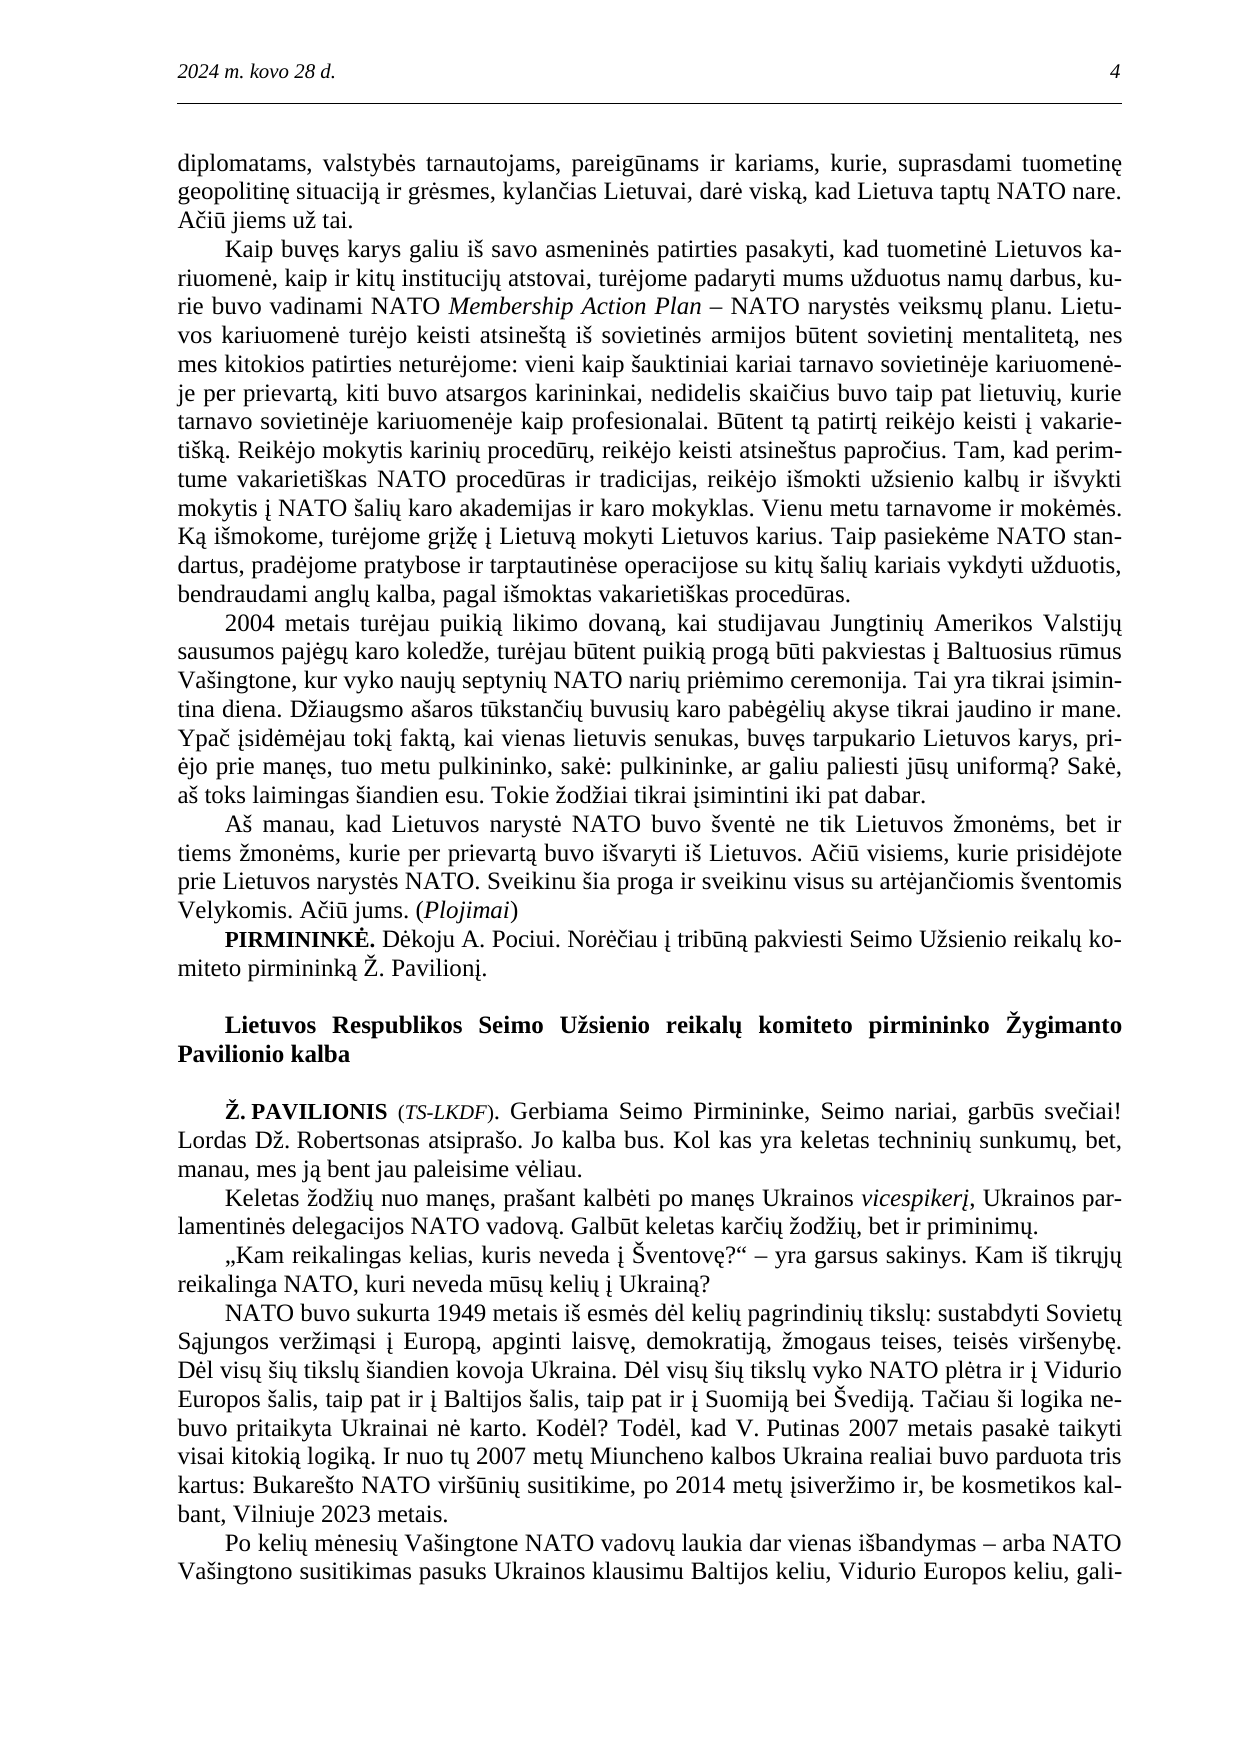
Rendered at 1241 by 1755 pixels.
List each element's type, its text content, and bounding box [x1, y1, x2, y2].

text Ke­le­tas žo­džių nuo ma­nęs, pra­šant kal­bė­ti po ma­nęs Uk­rai­nos vi­ce­spi­ke­rį, Uk­rai­nos par­la­men­ti­nės de­le­ga­ci­jos NATO va­do­vą. Gal­būt ke­le­tas kar­čių žo­džių, bet ir pri­mi­ni­mų. [177, 1183, 1122, 1240]
text 2004 me­tais tu­rė­jau pui­kią li­ki­mo do­va­ną, kai stu­di­ja­vau Jung­ti­nių Ame­ri­kos Vals­ti­jų sau­su­mos pa­jė­gų ka­ro ko­le­dže, tu­rė­jau bū­tent pui­kią pro­gą bū­ti pa­kvies­tas į Bal­tuo­sius rū­mus Va­šing­to­ne, kur vy­ko nau­jų sep­ty­nių NATO na­rių pri­ėmi­mo ce­re­mo­ni­ja. Tai yra tik­rai įsi­min­ti­na die­na. Džiaugs­mo aša­ros tūks­tan­čių bu­vu­sių ka­ro pa­bė­gė­lių aky­se tik­rai jau­di­no ir ma­ne. Ypač įsi­dė­mė­jau to­kį fak­tą, kai vie­nas lie­tu­vis se­nu­kas, bu­vęs tar­pu­ka­rio Lie­tu­vos ka­rys, pri­ėjo prie ma­nęs, tuo me­tu pul­ki­nin­ko, sa­kė: pul­ki­nin­ke, ar ga­liu pa­lies­ti jū­sų uni­for­mą? Sa­kė, aš toks lai­min­gas šian­dien esu. To­kie žo­džiai tik­rai įsi­min­ti­ni iki pat da­bar. [177, 608, 1122, 809]
text Ž. PAVILIONIS (TS-LKDF). Ger­bia­ma Sei­mo Pir­mi­nin­ke, Sei­mo na­riai, gar­būs sve­čiai! Lor­das Dž. Ro­bert­so­nas at­si­pra­šo. Jo kal­ba bus. Kol kas yra ke­le­tas tech­ni­nių sun­ku­mų, bet, ma­nau, mes ją bent jau pa­lei­si­me vė­liau. [177, 1096, 1122, 1183]
text di­plo­ma­tams, vals­ty­bės tar­nau­to­jams, pa­rei­gū­nams ir ka­riams, ku­rie, su­pras­da­mi tuo­me­ti­nę ge­o­po­li­ti­nę si­tu­a­ci­ją ir grės­mes, ky­lan­čias Lie­tu­vai, da­rė vis­ką, kad Lie­tu­va tap­tų NATO na­re. Ačiū jiems už tai. [177, 148, 1122, 234]
text Lietuvos Respublikos Sei­mo Už­sie­nio rei­ka­lų ko­mi­te­to pir­mi­nin­ko Žy­gi­man­to Pavilio­nio kal­ba [177, 1010, 1122, 1068]
text „Kam rei­ka­lin­gas ke­lias, ku­ris ne­ve­da į Šven­to­vę?“ – yra gar­sus sa­ki­nys. Kam iš tik­rų­jų rei­ka­lin­ga NATO, ku­ri ne­ve­da mū­sų ke­lių į Uk­rai­ną? [177, 1240, 1122, 1298]
text Po ke­lių mė­ne­sių Va­šing­to­ne NATO va­do­vų lau­kia dar vie­nas iš­ban­dy­mas – ar­ba NATO Va­šing­to­no su­si­ti­ki­mas pa­suks Uk­rai­nos klau­si­mu Bal­ti­jos ke­liu, Vi­du­rio Eu­ro­pos ke­liu, ga­li­ [177, 1528, 1122, 1585]
text Aš ma­nau, kad Lie­tu­vos na­rys­tė NATO bu­vo šven­tė ne tik Lie­tu­vos žmo­nėms, bet ir tiems žmo­nėms, ku­rie per prie­var­tą bu­vo iš­va­ry­ti iš Lie­tu­vos. Ačiū vi­siems, ku­rie pri­si­dė­jo­te prie Lie­tu­vos na­rys­tės NATO. Svei­ki­nu šia pro­ga ir svei­ki­nu vi­sus su ar­tė­jan­čio­mis šven­to­mis Ve­ly­ko­mis. Ačiū jums. (Plo­ji­mai) [177, 809, 1122, 924]
text NATO bu­vo su­kur­ta 1949 me­tais iš es­mės dėl ke­lių pa­grin­di­nių tiks­lų: su­stab­dy­ti So­vie­tų Są­jun­gos ver­ži­mą­si į Eu­ro­pą, ap­gin­ti lais­vę, de­mo­kra­tiją, žmo­gaus tei­ses, tei­sės vir­še­ny­bę. Dėl vi­sų šių tiks­lų šian­dien ko­vo­ja Uk­rai­na. Dėl vi­sų šių tiks­lų vy­ko NATO plėt­ra ir į Vi­du­rio Eu­ro­pos ša­lis, taip pat ir į Bal­ti­jos ša­lis, taip pat ir į Suo­mi­ją bei Šve­di­ją. Ta­čiau ši lo­gika ne­bu­vo pri­tai­ky­ta Uk­rai­nai nė kar­to. Ko­dėl? To­dėl, kad V. Pu­ti­nas 2007 me­tais pa­sa­kė tai­ky­ti vi­sai ki­to­kią lo­gi­ką. Ir nuo tų 2007 me­tų Miun­che­no kal­bos Uk­rai­na re­a­liai bu­vo par­duo­ta tris kar­tus: Bu­ka­reš­to NATO vir­šū­nių su­si­ti­ki­me, po 2014 me­tų įsi­ver­ži­mo ir, be kos­me­ti­kos kal­bant, Vil­niu­je 2023 me­tais. [177, 1298, 1122, 1528]
text Kaip bu­vęs ka­rys ga­liu iš sa­vo as­me­ni­nės pa­tir­ties pa­sa­ky­ti, kad tuo­me­ti­nė Lie­tu­vos ka­riuo­me­nė, kaip ir ki­tų ins­ti­tu­ci­jų at­sto­vai, tu­rė­jo­me pa­da­ry­ti mums už­duo­tus na­mų dar­bus, ku­rie bu­vo va­di­na­mi NATO Mem­bers­hip Ac­tion Plan – NATO na­rys­tės veiks­mų pla­nu. Lie­tu­vos ka­riuo­me­nė tu­rė­jo keis­ti at­si­neš­tą iš so­vie­ti­nės ar­mi­jos bū­tent so­vie­ti­nį men­ta­li­te­tą, nes mes ki­to­kios pa­tir­ties ne­tu­rė­jo­me: vie­ni kaip šauk­ti­niai ka­riai tar­na­vo so­vie­ti­nė­je ka­riuo­me­nė­je per prie­var­tą, ki­ti bu­vo at­sar­gos ka­ri­nin­kai, ne­di­de­lis skai­čius bu­vo taip pat lie­tu­vių, ku­rie tar­na­vo so­vie­ti­nė­je ka­riuo­me­nė­je kaip pro­fe­sio­na­lai. Bū­tent tą pa­tir­tį rei­kė­jo keis­ti į va­ka­rie­tiš­ką. Rei­kė­jo mo­ky­tis ka­ri­nių pro­ce­dū­rų, rei­kė­jo keis­ti at­si­neš­tus pa­pro­čius. Tam, kad per­im­tu­me va­ka­rie­tiš­kas NATO pro­ce­dū­ras ir tra­di­ci­jas, rei­kė­jo iš­mok­ti už­sie­nio kal­bų ir iš­vyk­ti mo­ky­tis į NATO ša­lių ka­ro aka­de­mi­jas ir ka­ro mo­kyk­las. Vie­nu me­tu tar­na­vo­me ir mo­kė­mės. Ką iš­mo­ko­me, tu­rė­jo­me grį­žę į Lie­tu­vą mo­ky­ti Lie­tu­vos ka­rius. Taip pa­sie­kė­me NATO stan­dar­tus, pra­dė­jo­me pra­ty­bo­se ir tarp­tau­ti­nė­se ope­ra­ci­jo­se su ki­tų ša­lių ka­riais vyk­dy­ti už­duo­tis, ben­d­rau­da­mi an­glų kal­ba, pa­gal iš­mok­tas va­ka­rie­tiš­kas pro­ce­dū­ras. [177, 234, 1122, 608]
text PIRMININKĖ. Dė­ko­ju A. Po­ciui. No­rė­čiau į tri­bū­ną pa­kvies­ti Sei­mo Už­sie­nio rei­ka­lų ko­mi­te­to pir­mi­nin­ką Ž. Pa­vi­lio­nį. [177, 924, 1122, 981]
